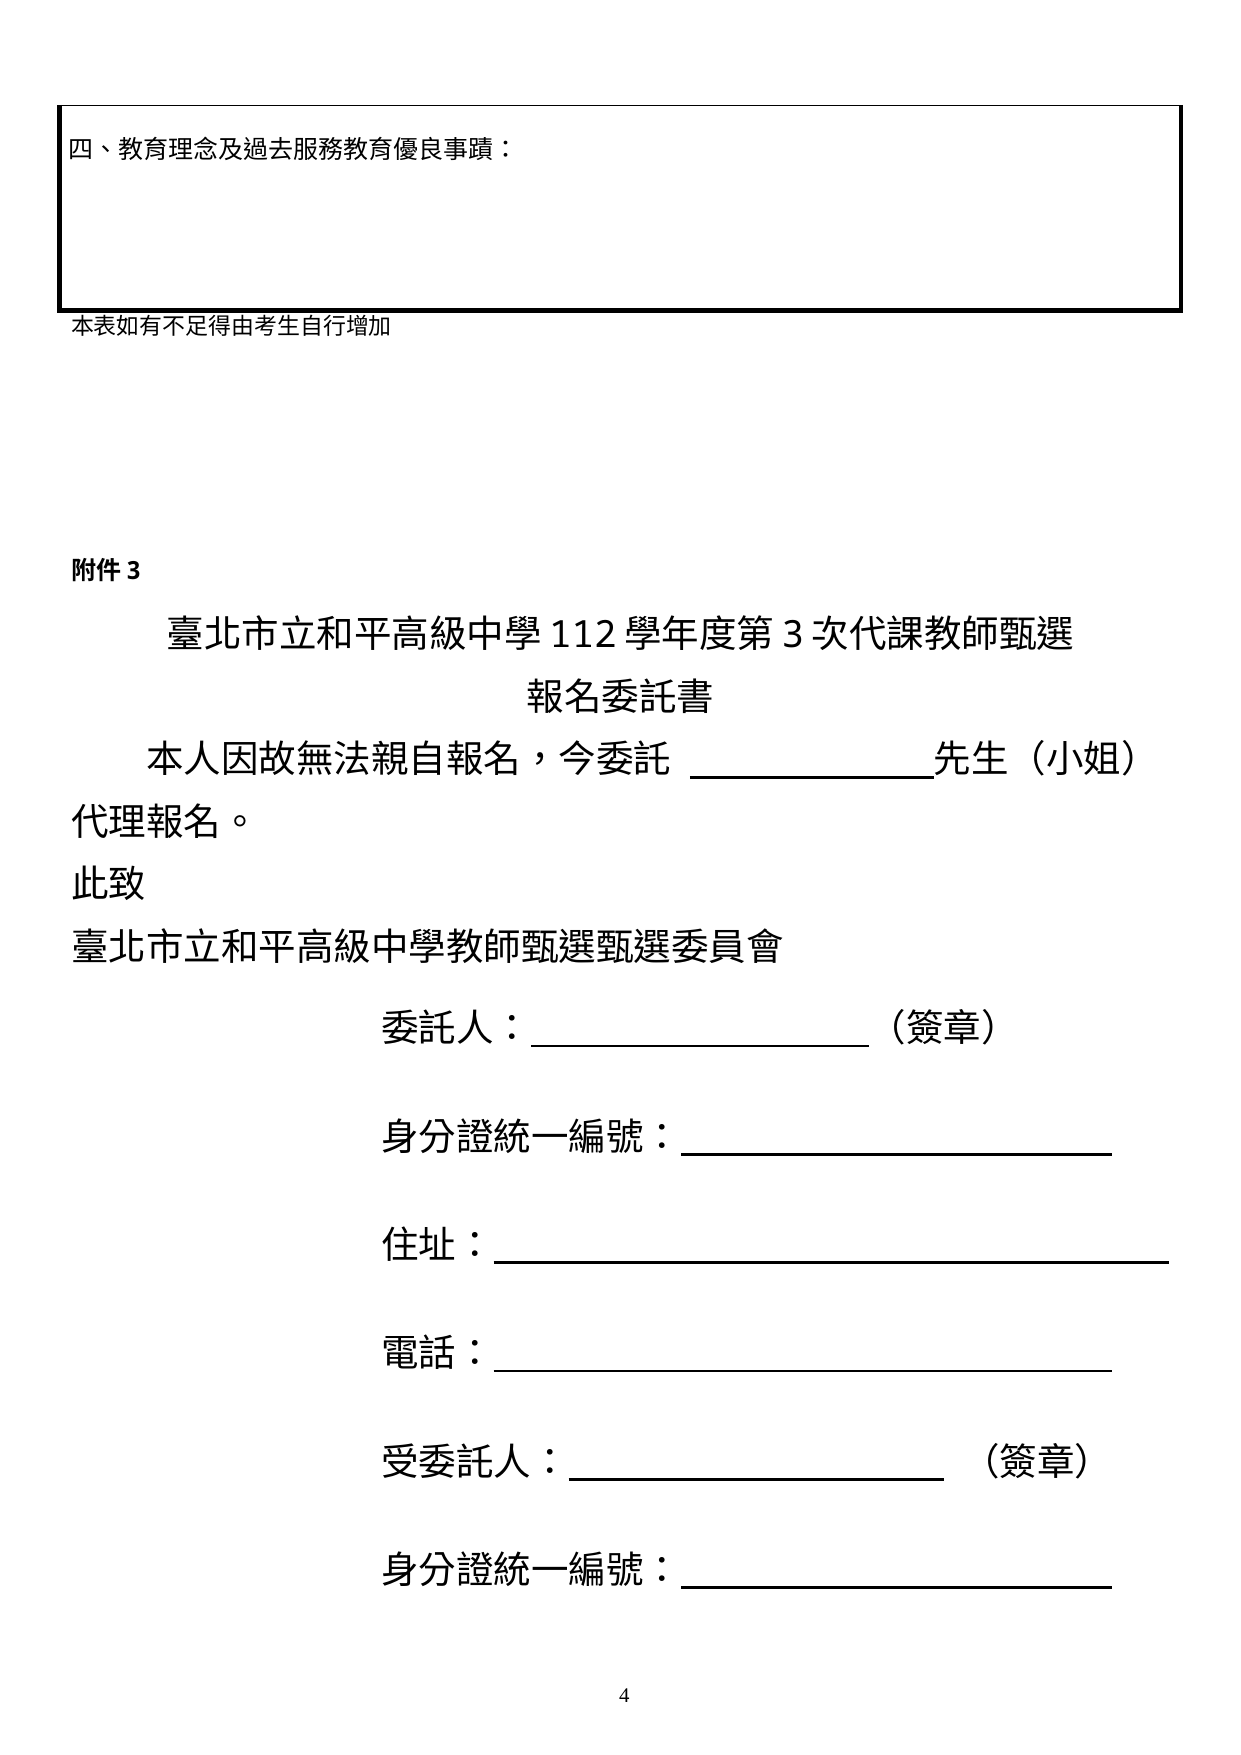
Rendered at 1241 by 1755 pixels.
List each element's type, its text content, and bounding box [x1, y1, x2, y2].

text 臺北市立和平高級中學112學年度第3次代課教師甄選 [71, 590, 1169, 652]
text 本表如有不足得由考生自行增加 [71, 313, 1169, 340]
text 受委託人： （簽章） [381, 1417, 1169, 1479]
text 電話： [381, 1308, 1169, 1371]
text 委託人： （簽章） [381, 983, 1169, 1046]
text 臺北市立和平高級中學教師甄選甄選委員會 [71, 902, 1169, 965]
table_cell 四、教育理念及過去服務教育優良事蹟： [62, 106, 1179, 308]
text 附件3 [71, 527, 1169, 590]
text 報名委託書 [71, 652, 1169, 715]
text 身分證統一編號： [381, 1525, 1169, 1588]
text 住址： [381, 1200, 1169, 1263]
text 本人因故無法親自報名，今委託 先生（小姐）代理報名。 [71, 715, 1169, 840]
text 身分證統一編號： [381, 1092, 1169, 1154]
text 此致 [71, 840, 1169, 902]
